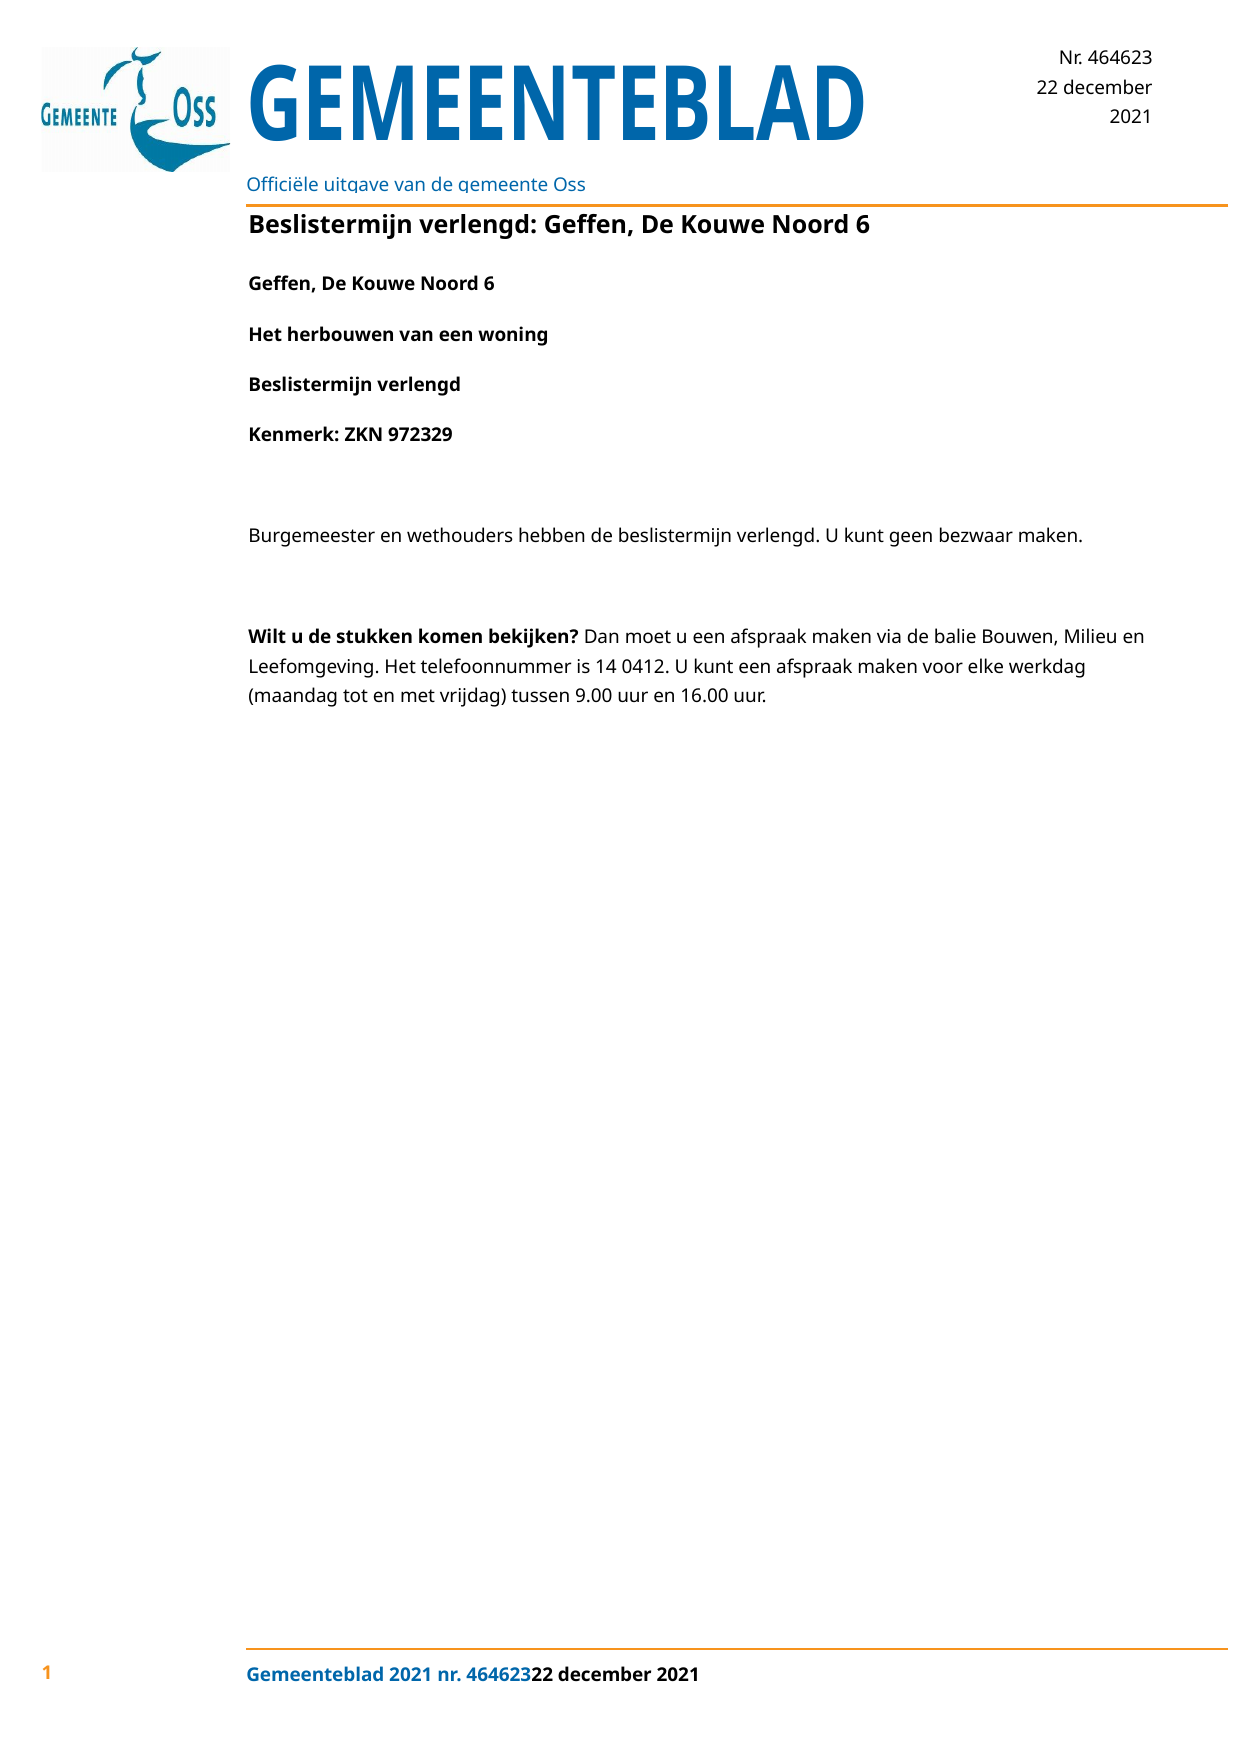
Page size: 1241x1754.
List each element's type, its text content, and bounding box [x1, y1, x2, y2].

text Geffen, De Kouwe Noord 6 [248, 270, 1152, 296]
text Beslistermijn verlengd: Geffen, De Kouwe Noord 6 [248, 207, 1152, 241]
text Kenmerk: ZKN 972329 [248, 422, 1152, 447]
picture [41, 47, 231, 172]
text Wilt u de stukken komen bekijken? Dan moet u een afspraak maken via de balie Bouwen, Milieu en Leefomgeving. Het telefoonnummer is 14 0412. U kunt een afspraak maken voor elke werkdag (maandag tot en met vrijdag) tussen 9.00 uur en 16.00 uur. [248, 623, 1152, 708]
text Het herbouwen van een woning [248, 321, 1152, 346]
text Burgemeester en wethouders hebben de beslistermijn verlengd. U kunt geen bezwaar maken. [248, 522, 1152, 548]
text Beslistermijn verlengd [248, 371, 1152, 397]
